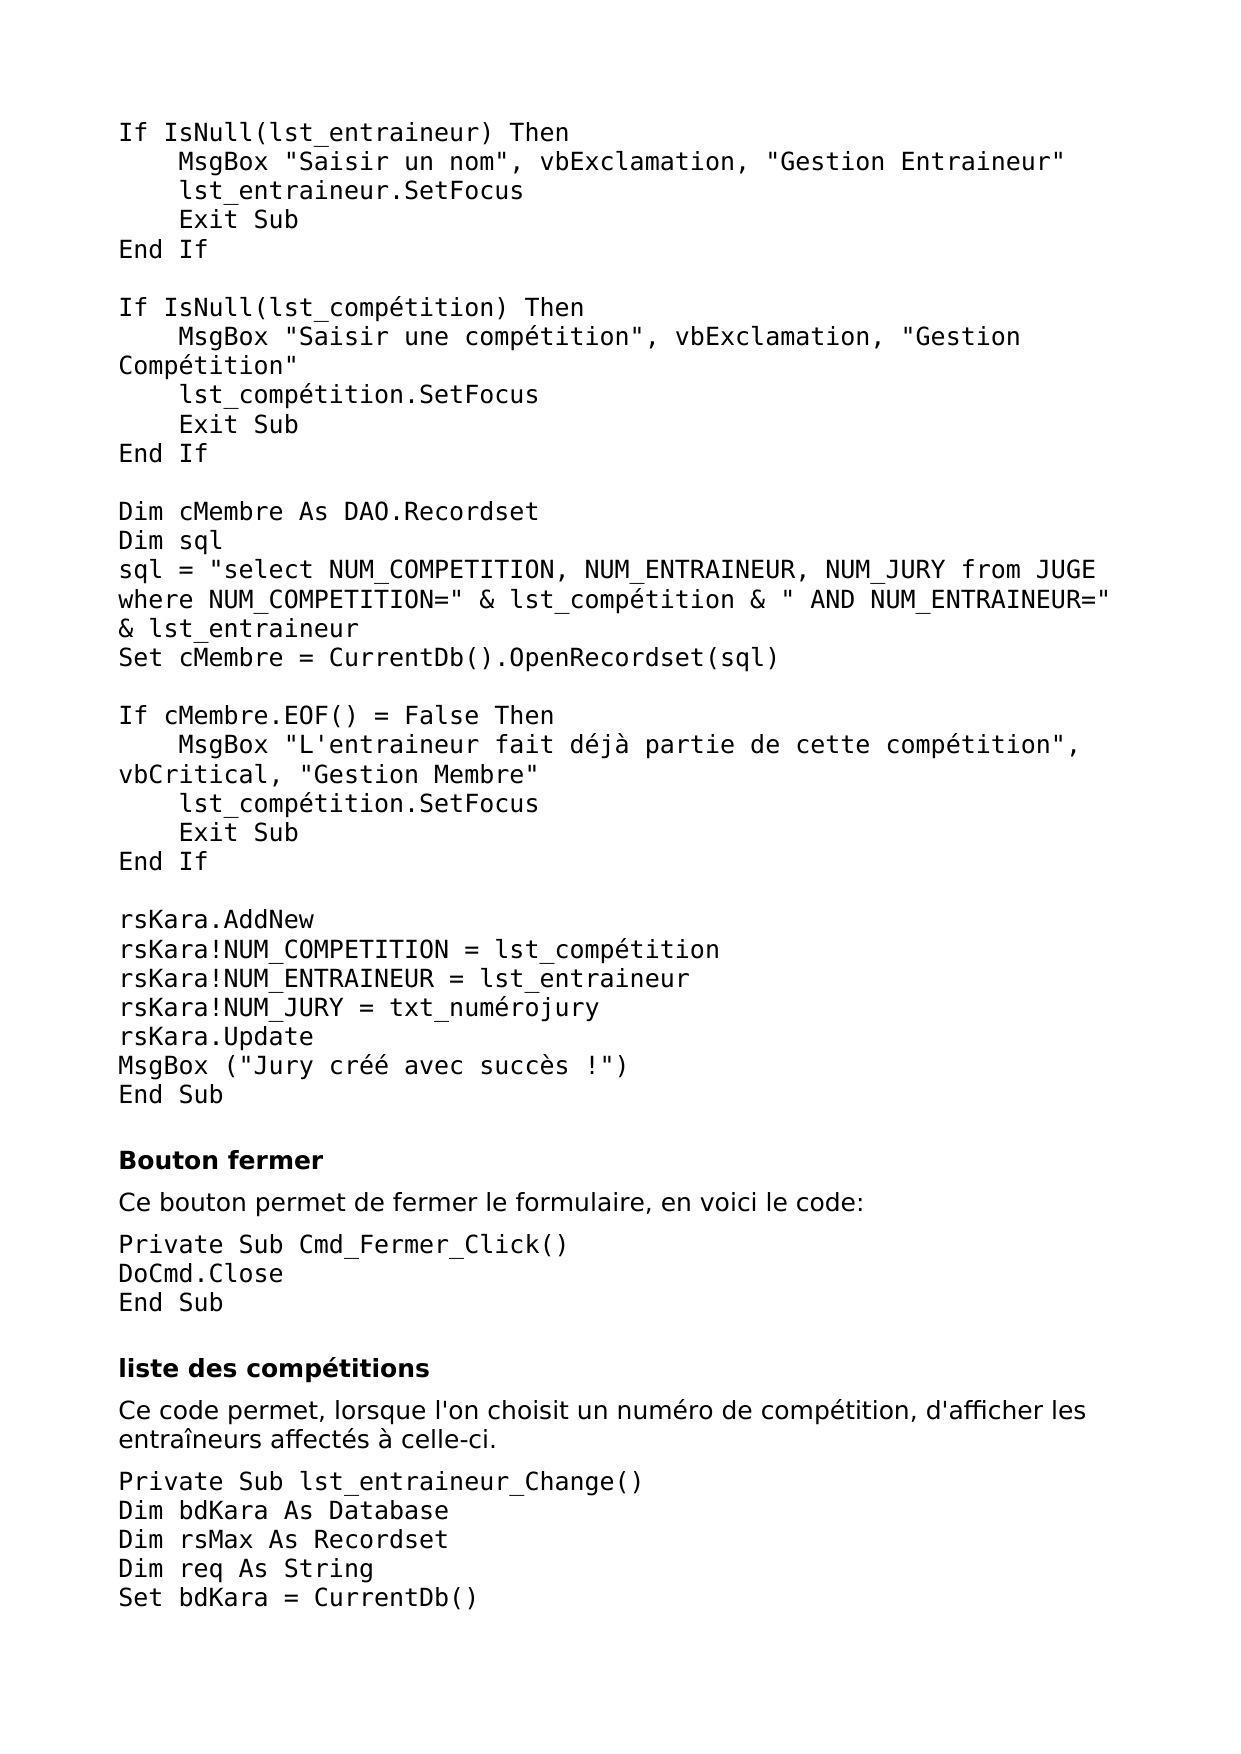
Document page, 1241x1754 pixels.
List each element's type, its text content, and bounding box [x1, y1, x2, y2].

subtitle Bouton fermer [118, 1147, 1122, 1176]
text Ce code permet, lorsque l'on choisit un numéro de compétition, d'afficher les entraîneurs affectés à celle-ci. [118, 1396, 1122, 1454]
subtitle liste des compétitions [118, 1354, 1122, 1383]
text Ce bouton permet de fermer le formulaire, en voici le code: [118, 1188, 1122, 1217]
text Private Sub Cmd_Fermer_Click() DoCmd.Close End Sub [118, 1230, 1122, 1317]
text If IsNull(lst_entraineur) Then MsgBox "Saisir un nom", vbExclamation, "Gestion Entraineur" lst_entraineur.SetFocus Exit Sub End If If IsNull(lst_compétition) Then MsgBox "Saisir une compétition", vbExclamation, "Gestion Compétition" lst_compétition.SetFocus Exit Sub End If Dim cMembre As DAO.Recordset Dim sql sql = "select NUM_COMPETITION, NUM_ENTRAINEUR, NUM_JURY from JUGE where NUM_COMPETITION=" & lst_compétition & " AND NUM_ENTRAINEUR=" & lst_entraineur Set cMembre = CurrentDb().OpenRecordset(sql) If cMembre.EOF() = False Then MsgBox "L'entraineur fait déjà partie de cette compétition", vbCritical, "Gestion Membre" lst_compétition.SetFocus Exit Sub End If rsKara.AddNew rsKara!NUM_COMPETITION = lst_compétition rsKara!NUM_ENTRAINEUR = lst_entraineur rsKara!NUM_JURY = txt_numérojury rsKara.Update MsgBox ("Jury créé avec succès !") End Sub [118, 118, 1122, 1110]
text Private Sub lst_entraineur_Change() Dim bdKara As Database Dim rsMax As Recordset Dim req As String Set bdKara = CurrentDb() [118, 1467, 1122, 1612]
